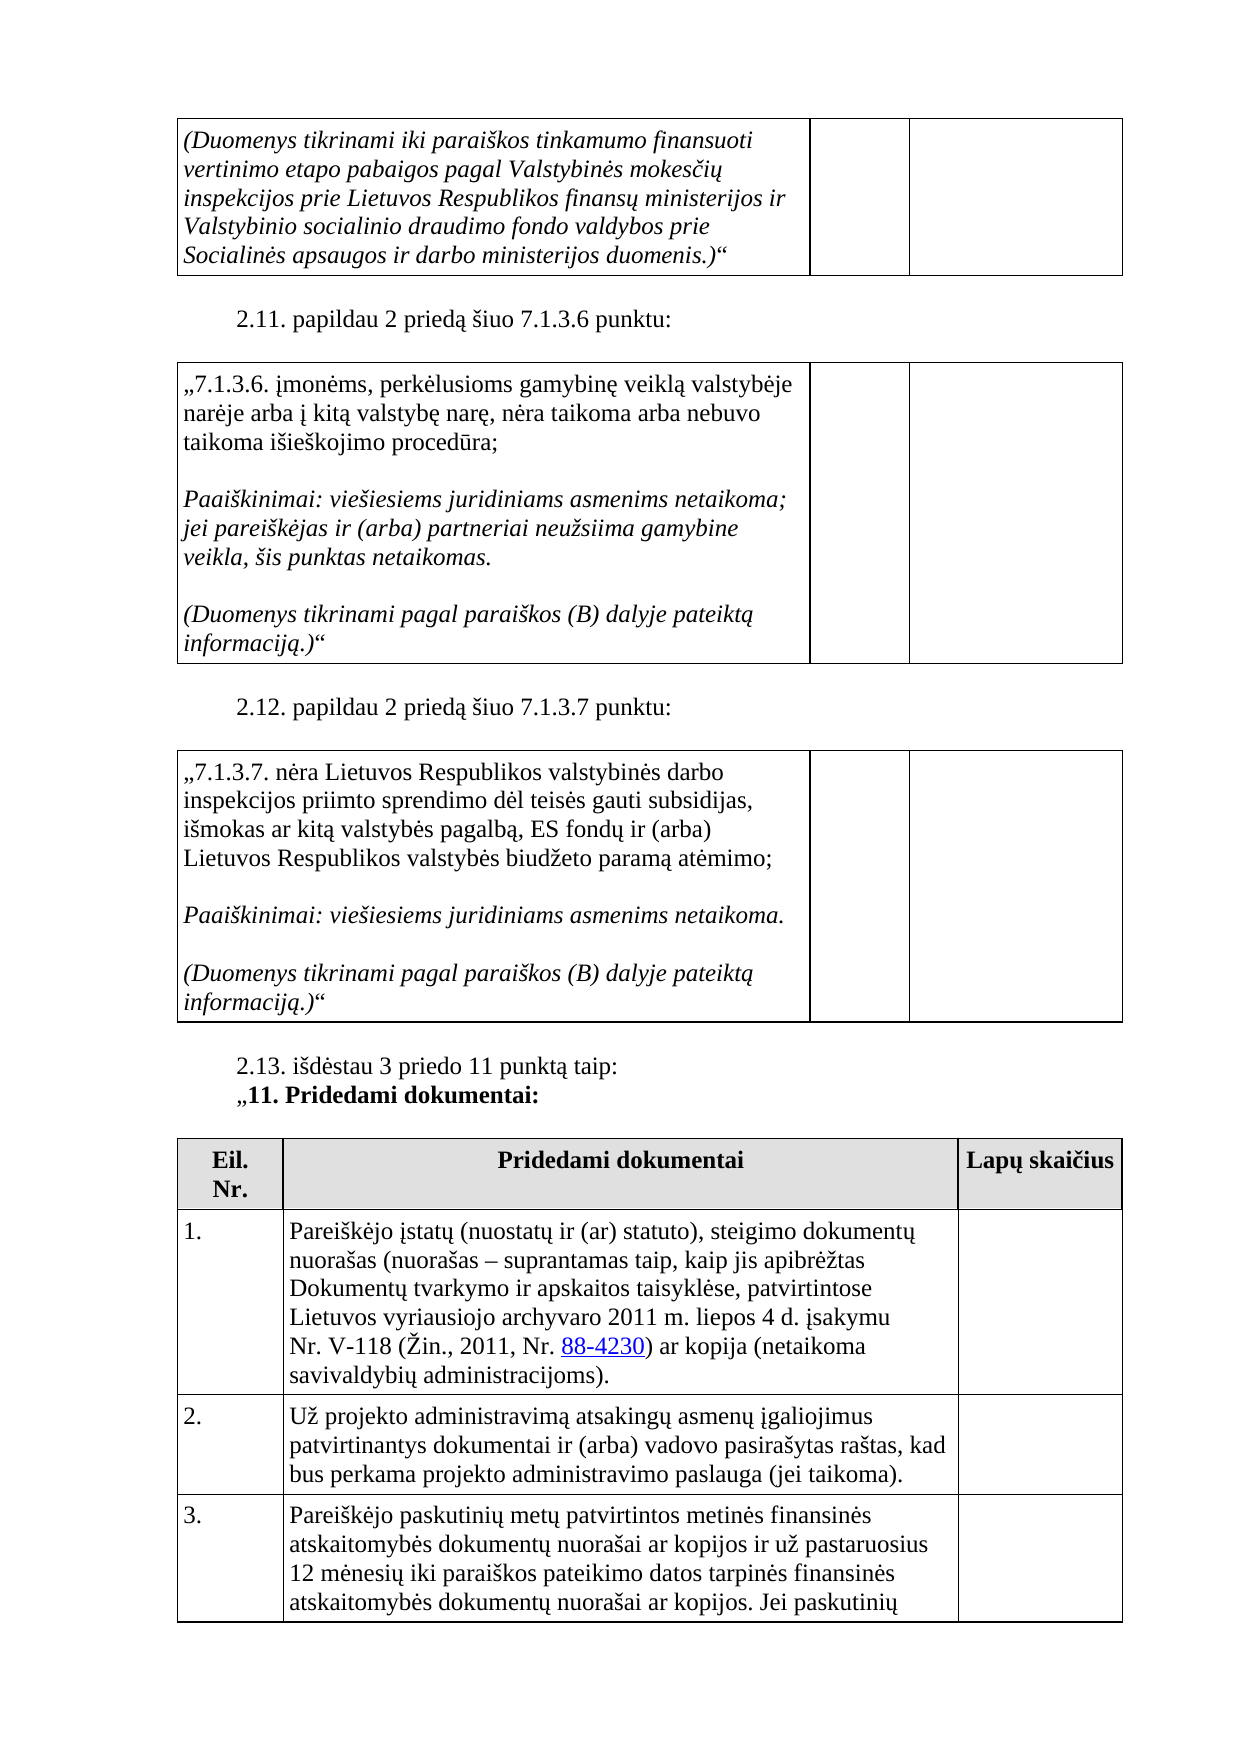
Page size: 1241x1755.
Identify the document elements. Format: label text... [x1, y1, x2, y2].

text 2.12. papildau 2 priedą šiuo 7.1.3.7 punktu: [177, 692, 1122, 721]
table_header [811, 363, 909, 662]
table_cell [959, 1395, 1122, 1493]
table_header „7.1.3.6. įmonėms, perkėlusioms gamybinę veiklą valstybėje narėje arba į kitą valstybę narę, nėra taikoma arba nebuvo taikoma išieškojimo procedūra; Paaiškinimai: viešiesiems juridiniams asmenims netaikoma; jei pareiškėjas ir (arba) partneriai neužsiima gamybine veikla, šis punktas netaikomas. (Duomenys tikrinami pagal paraiškos (B) dalyje pateiktą informaciją.)“ [178, 363, 809, 662]
table_header „7.1.3.7. nėra Lietuvos Respublikos valstybinės darbo inspekcijos priimto sprendimo dėl teisės gauti subsidijas, išmokas ar kitą valstybės pagalbą, ES fondų ir (arba) Lietuvos Respublikos valstybės biudžeto paramą atėmimo; Paaiškinimai: viešiesiems juridiniams asmenims netaikoma. (Duomenys tikrinami pagal paraiškos (B) dalyje pateiktą informaciją.)“ [178, 751, 809, 1021]
table_cell Už projekto administravimą atsakingų asmenų įgaliojimus patvirtinantys dokumentai ir (arba) vadovo pasirašytas raštas, kad bus perkama projekto administravimo paslauga (jei taikoma). [284, 1395, 958, 1493]
table_header [910, 363, 1122, 662]
table_cell 1. [178, 1210, 283, 1394]
table_header [811, 751, 909, 1021]
table_header [811, 119, 909, 275]
text „11. Pridedami dokumentai: [177, 1080, 1122, 1109]
table_cell [959, 1495, 1122, 1621]
table_header Pridedami dokumentai [284, 1139, 957, 1208]
table_header Lapų skaičius [959, 1139, 1121, 1208]
text 2.13. išdėstau 3 priedo 11 punktą taip: [177, 1051, 1122, 1080]
table_header (Duomenys tikrinami iki paraiškos tinkamumo finansuoti vertinimo etapo pabaigos pagal Valstybinės mokesčių inspekcijos prie Lietuvos Respublikos finansų ministerijos ir Valstybinio socialinio draudimo fondo valdybos prie Socialinės apsaugos ir darbo ministerijos duomenis.)“ [178, 119, 809, 275]
text 2.11. papildau 2 priedą šiuo 7.1.3.6 punktu: [177, 304, 1122, 333]
table_cell Pareiškėjo įstatų (nuostatų ir (ar) statuto), steigimo dokumentų nuorašas (nuorašas – suprantamas taip, kaip jis apibrėžtas Dokumentų tvarkymo ir apskaitos taisyklėse, patvirtintose Lietuvos vyriausiojo archyvaro 2011 m. liepos 4 d. įsakymu Nr. V-118 (Žin., 2011, Nr. 88-4230) ar kopija (netaikoma savivaldybių administracijoms). [284, 1210, 958, 1394]
table_header Eil. Nr. [178, 1139, 282, 1208]
table_cell [959, 1210, 1122, 1394]
table_cell 2. [178, 1395, 283, 1493]
table_cell Pareiškėjo paskutinių metų patvirtintos metinės finansinės atskaitomybės dokumentų nuorašai ar kopijos ir už pastaruosius 12 mėnesių iki paraiškos pateikimo datos tarpinės finansinės atskaitomybės dokumentų nuorašai ar kopijos. Jei paskutinių [284, 1495, 958, 1621]
table_cell 3. [178, 1495, 283, 1621]
table_header [910, 119, 1122, 275]
table_header [910, 751, 1122, 1021]
